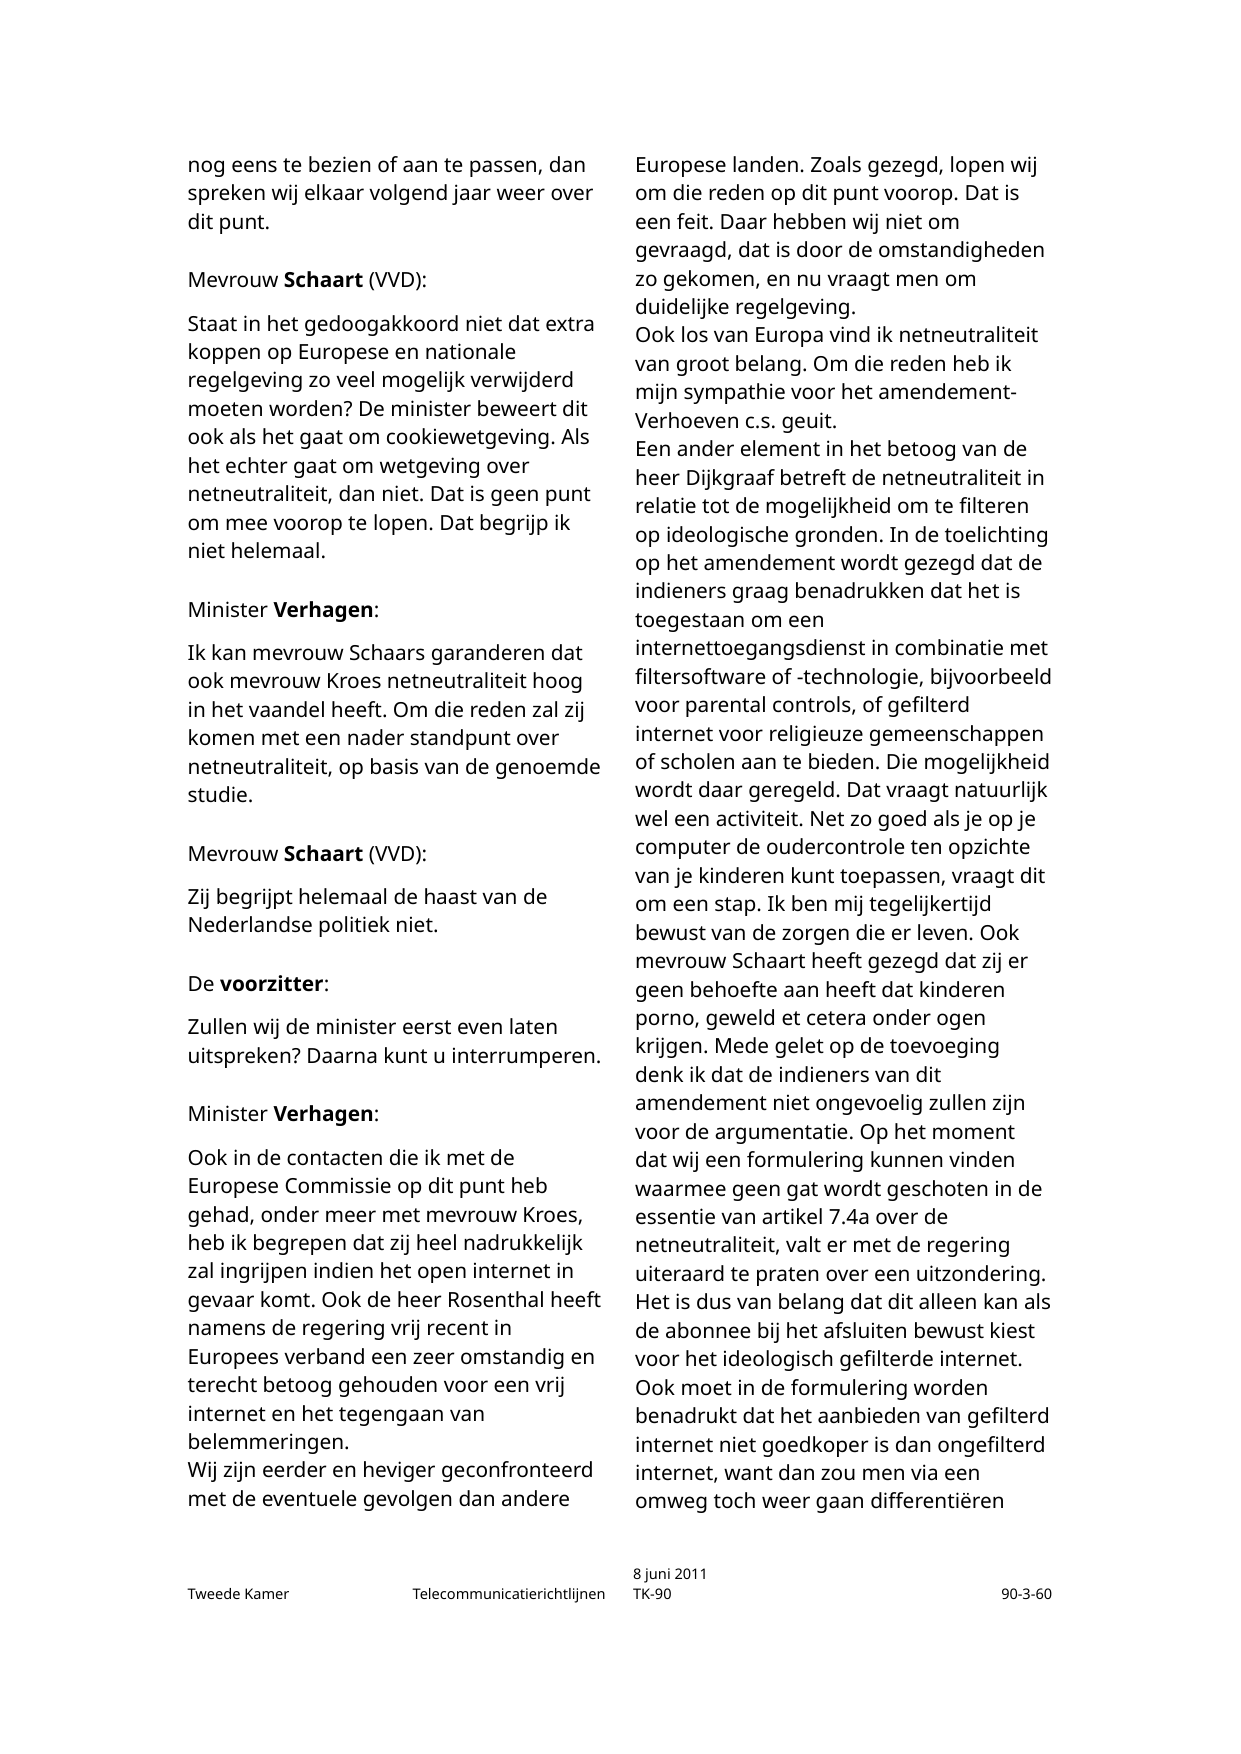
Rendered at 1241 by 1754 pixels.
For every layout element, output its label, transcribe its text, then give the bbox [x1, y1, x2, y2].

text Mevrouw Schaart (VVD): [187, 265, 605, 294]
text Ook los van Europa vind ik netneutraliteit van groot belang. Om die reden heb ik mijn sympathie voor het amendement-Verhoeven c.s. geuit. [635, 321, 1053, 434]
text Een ander element in het betoog van de heer Dijkgraaf betreft de netneutraliteit in relatie tot de mogelijkheid om te filteren op ideologische gronden. In de toelichting op het amendement wordt gezegd dat de indieners graag benadrukken dat het is toegestaan om een internettoegangsdienst in combinatie met filtersoftware of -technologie, bijvoorbeeld voor parental controls, of gefilterd internet voor religieuze gemeenschappen of scholen aan te bieden. Die mogelijkheid wordt daar geregeld. Dat vraagt natuurlijk wel een activiteit. Net zo goed als je op je computer de oudercontrole ten opzichte van je kinderen kunt toepassen, vraagt dit om een stap. Ik ben mij tegelijkertijd bewust van de zorgen die er leven. Ook mevrouw Schaart heeft gezegd dat zij er geen behoefte aan heeft dat kinderen porno, geweld et cetera onder ogen krijgen. Mede gelet op de toevoeging denk ik dat de indieners van dit amendement niet ongevoelig zullen zijn voor de argumentatie. Op het moment dat wij een formulering kunnen vinden waarmee geen gat wordt geschoten in de essentie van artikel 7.4a over de netneutraliteit, valt er met de regering uiteraard te praten over een uitzondering. Het is dus van belang dat dit alleen kan als de abonnee bij het afsluiten bewust kiest voor het ideologisch gefilterde internet. Ook moet in de formulering worden benadrukt dat het aanbieden van gefilterd internet niet goedkoper is dan ongefilterd internet, want dan zou men via een omweg toch weer gaan differentiëren [635, 434, 1053, 1515]
text Wij zijn eerder en heviger geconfronteerd met de eventuele gevolgen dan andere [187, 1456, 605, 1512]
text De voorzitter: [187, 969, 605, 997]
text Zullen wij de minister eerst even laten uitspreken? Daarna kunt u interrumperen. [187, 1012, 605, 1069]
text Mevrouw Schaart (VVD): [187, 839, 605, 867]
text Minister Verhagen: [187, 595, 605, 623]
text Staat in het gedoogakkoord niet dat extra koppen op Europese en nationale regelgeving zo veel mogelijk verwijderd moeten worden? De minister beweert dit ook als het gaat om cookiewetgeving. Als het echter gaat om wetgeving over netneutraliteit, dan niet. Dat is geen punt om mee voorop te lopen. Dat begrijp ik niet helemaal. [187, 309, 605, 565]
text Minister Verhagen: [187, 1099, 605, 1128]
text Ook in de contacten die ik met de Europese Commissie op dit punt heb gehad, onder meer met mevrouw Kroes, heb ik begrepen dat zij heel nadrukkelijk zal ingrijpen indien het open internet in gevaar komt. Ook de heer Rosenthal heeft namens de regering vrij recent in Europees verband een zeer omstandig en terecht betoog gehouden voor een vrij internet en het tegengaan van belemmeringen. [187, 1143, 605, 1456]
text Zij begrijpt helemaal de haast van de Nederlandse politiek niet. [187, 882, 605, 939]
text Europese landen. Zoals gezegd, lopen wij om die reden op dit punt voorop. Dat is een feit. Daar hebben wij niet om gevraagd, dat is door de omstandigheden zo gekomen, en nu vraagt men om duidelijke regelgeving. [635, 150, 1053, 321]
text Ik kan mevrouw Schaars garanderen dat ook mevrouw Kroes netneutraliteit hoog in het vaandel heeft. Om die reden zal zij komen met een nader standpunt over netneutraliteit, op basis van de genoemde studie. [187, 638, 605, 809]
text nog eens te bezien of aan te passen, dan spreken wij elkaar volgend jaar weer over dit punt. [187, 150, 605, 235]
